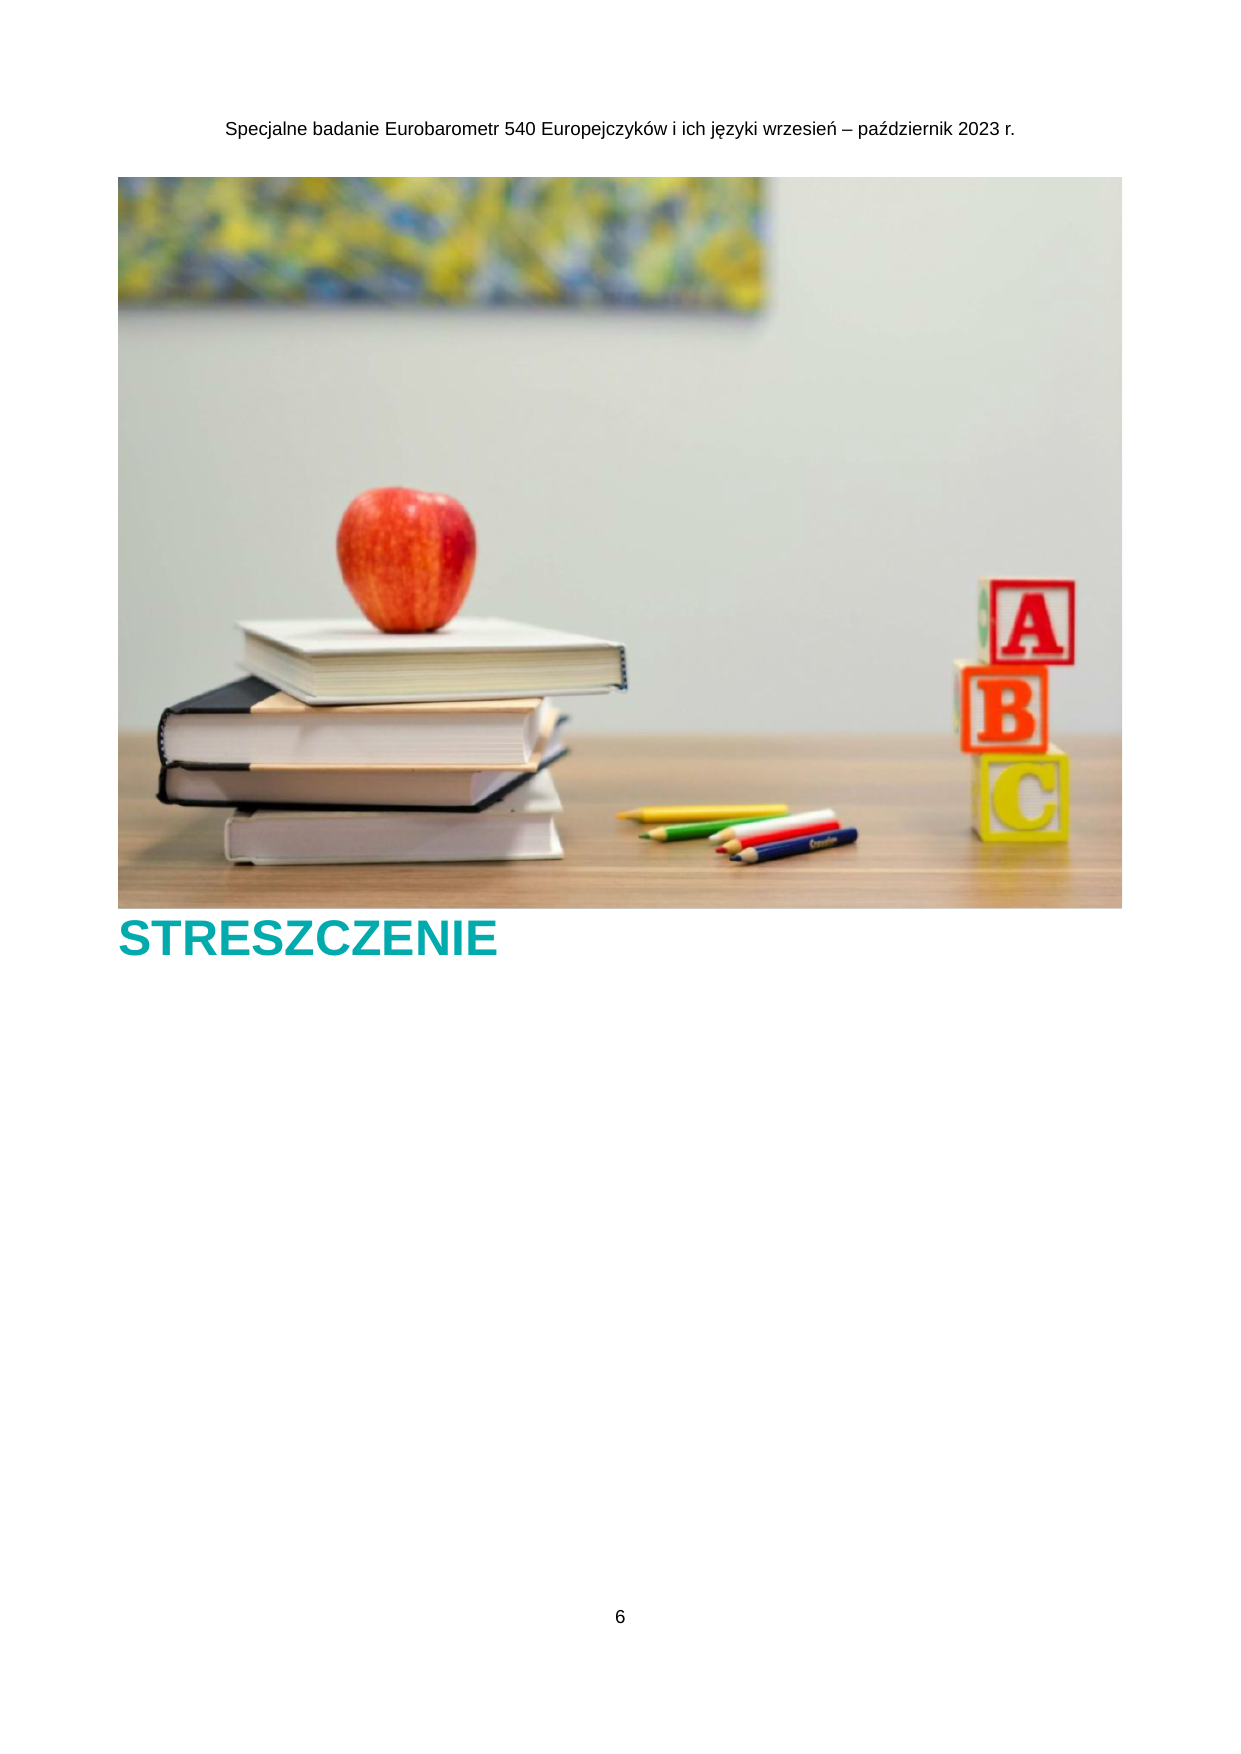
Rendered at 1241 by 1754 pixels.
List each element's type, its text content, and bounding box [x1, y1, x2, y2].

picture [118, 177, 1123, 909]
subtitle STRESZCZENIE [118, 909, 1122, 966]
